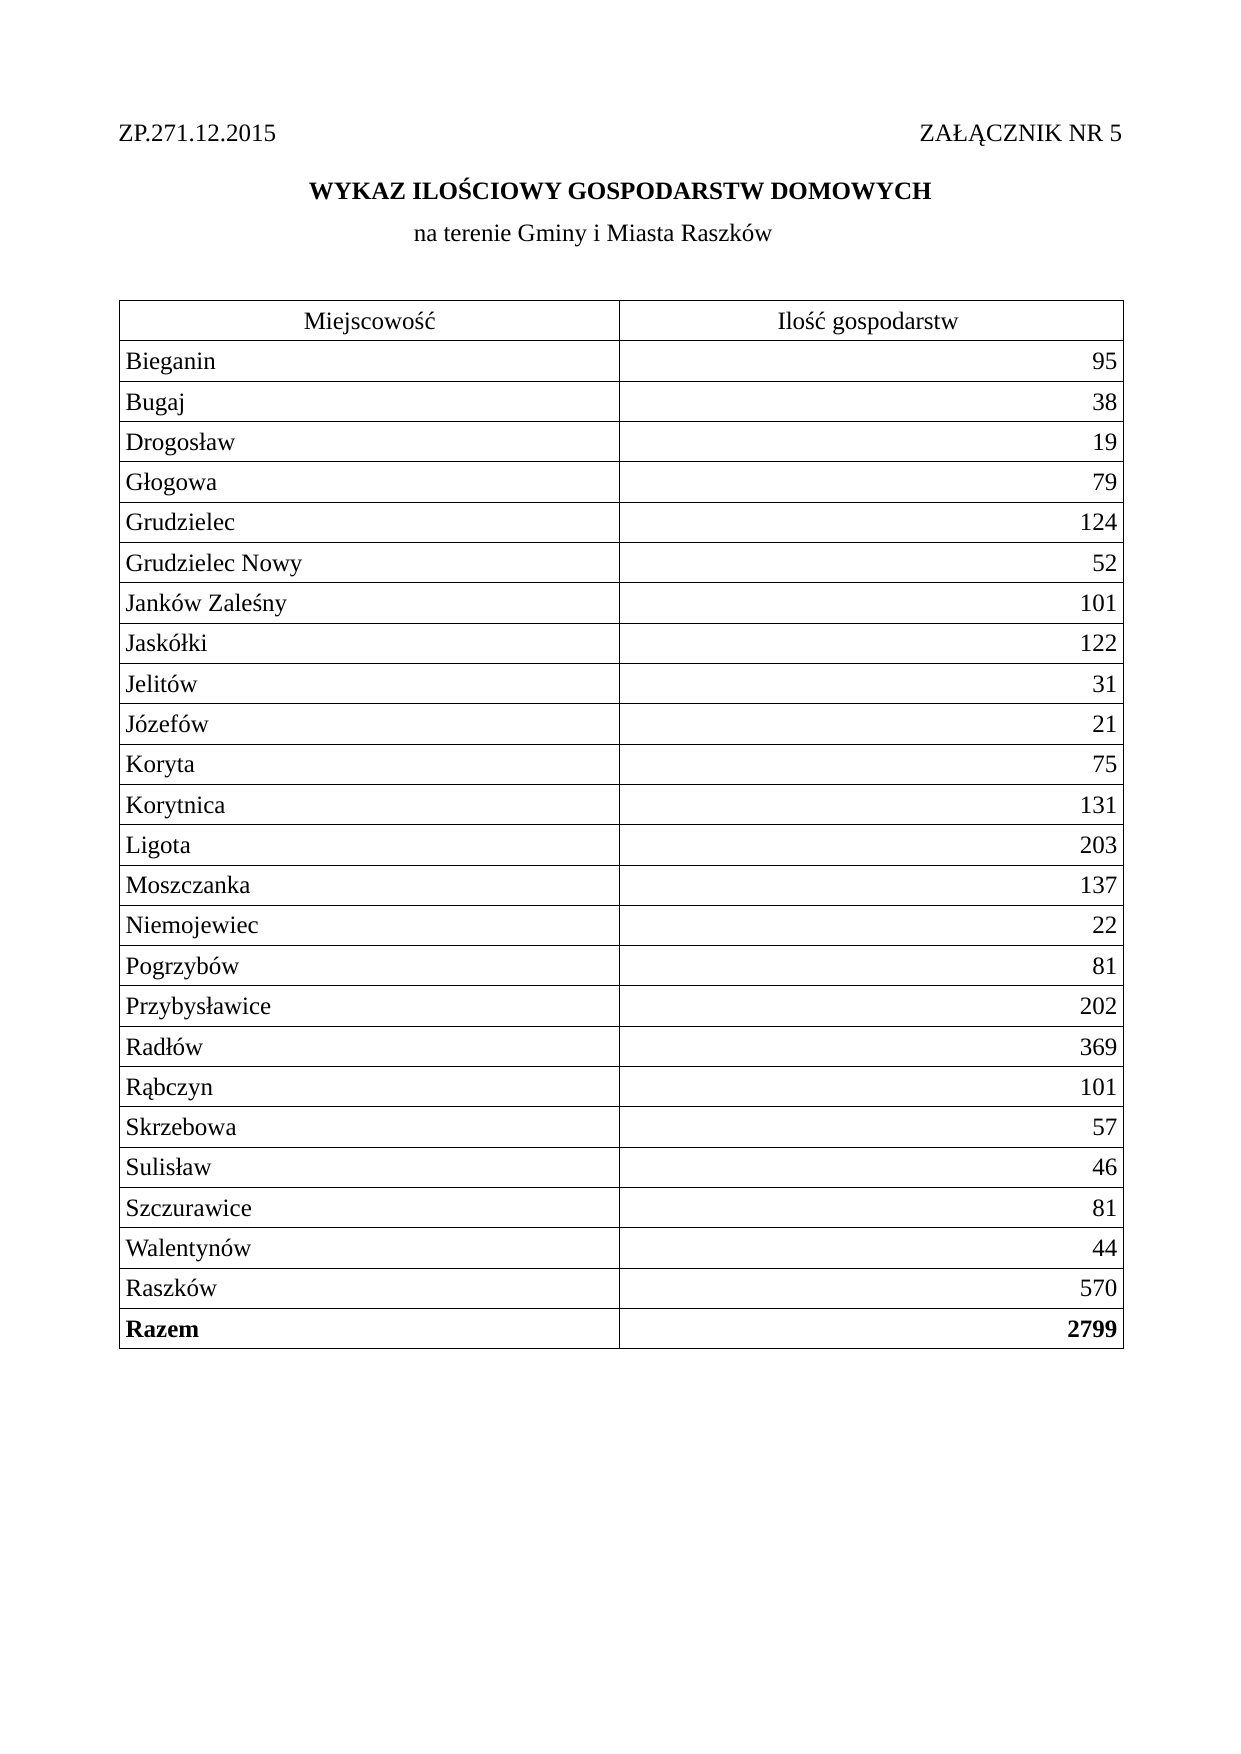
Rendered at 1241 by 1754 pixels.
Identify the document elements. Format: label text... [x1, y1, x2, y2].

table_cell Bugaj [120, 382, 619, 421]
table_header Ilość gospodarstw [620, 301, 1123, 340]
table_cell 81 [620, 946, 1123, 985]
table_cell Raszków [120, 1269, 619, 1308]
table_cell Pogrzybów [120, 946, 619, 985]
table_cell 21 [620, 704, 1123, 743]
text na terenie Gminy i Miasta Raszków [118, 218, 1122, 246]
table_cell 44 [620, 1228, 1123, 1268]
table_cell 203 [620, 825, 1123, 864]
table_cell 95 [620, 341, 1123, 381]
table_cell Koryta [120, 745, 619, 784]
table_cell 137 [620, 866, 1123, 905]
table_cell Walentynów [120, 1228, 619, 1268]
table_cell Jaskółki [120, 624, 619, 663]
table_cell Szczurawice [120, 1188, 619, 1227]
table_cell 46 [620, 1148, 1123, 1187]
table_cell 570 [620, 1269, 1123, 1308]
table_cell Niemojewiec [120, 906, 619, 945]
table_cell Korytnica [120, 785, 619, 824]
table_cell 75 [620, 745, 1123, 784]
table_cell 2799 [620, 1309, 1123, 1348]
table_cell 369 [620, 1027, 1123, 1066]
table_cell Ligota [120, 825, 619, 864]
table_cell Jelitów [120, 664, 619, 703]
table_cell 202 [620, 986, 1123, 1026]
table_cell Drogosław [120, 422, 619, 461]
table_header Miejscowość [120, 301, 619, 340]
table_cell Sulisław [120, 1148, 619, 1187]
table_cell Radłów [120, 1027, 619, 1066]
table_cell 101 [620, 583, 1123, 623]
table_cell 57 [620, 1107, 1123, 1147]
table_cell Skrzebowa [120, 1107, 619, 1147]
table_cell 22 [620, 906, 1123, 945]
table_cell Przybysławice [120, 986, 619, 1026]
table_cell Grudzielec Nowy [120, 543, 619, 582]
table_cell Razem [120, 1309, 619, 1348]
table_cell 81 [620, 1188, 1123, 1227]
text WYKAZ ILOŚCIOWY GOSPODARSTW DOMOWYCH [118, 176, 1122, 205]
table_cell Józefów [120, 704, 619, 743]
table_cell Bieganin [120, 341, 619, 381]
table_cell 38 [620, 382, 1123, 421]
table_cell 124 [620, 503, 1123, 542]
table_cell Grudzielec [120, 503, 619, 542]
table_cell 131 [620, 785, 1123, 824]
table_cell 122 [620, 624, 1123, 663]
table_cell Moszczanka [120, 866, 619, 905]
table_cell Janków Zaleśny [120, 583, 619, 623]
table_cell Rąbczyn [120, 1067, 619, 1106]
table_cell 101 [620, 1067, 1123, 1106]
table_cell 19 [620, 422, 1123, 461]
table_cell 79 [620, 462, 1123, 502]
table_cell 52 [620, 543, 1123, 582]
table_cell 31 [620, 664, 1123, 703]
table_cell Głogowa [120, 462, 619, 502]
